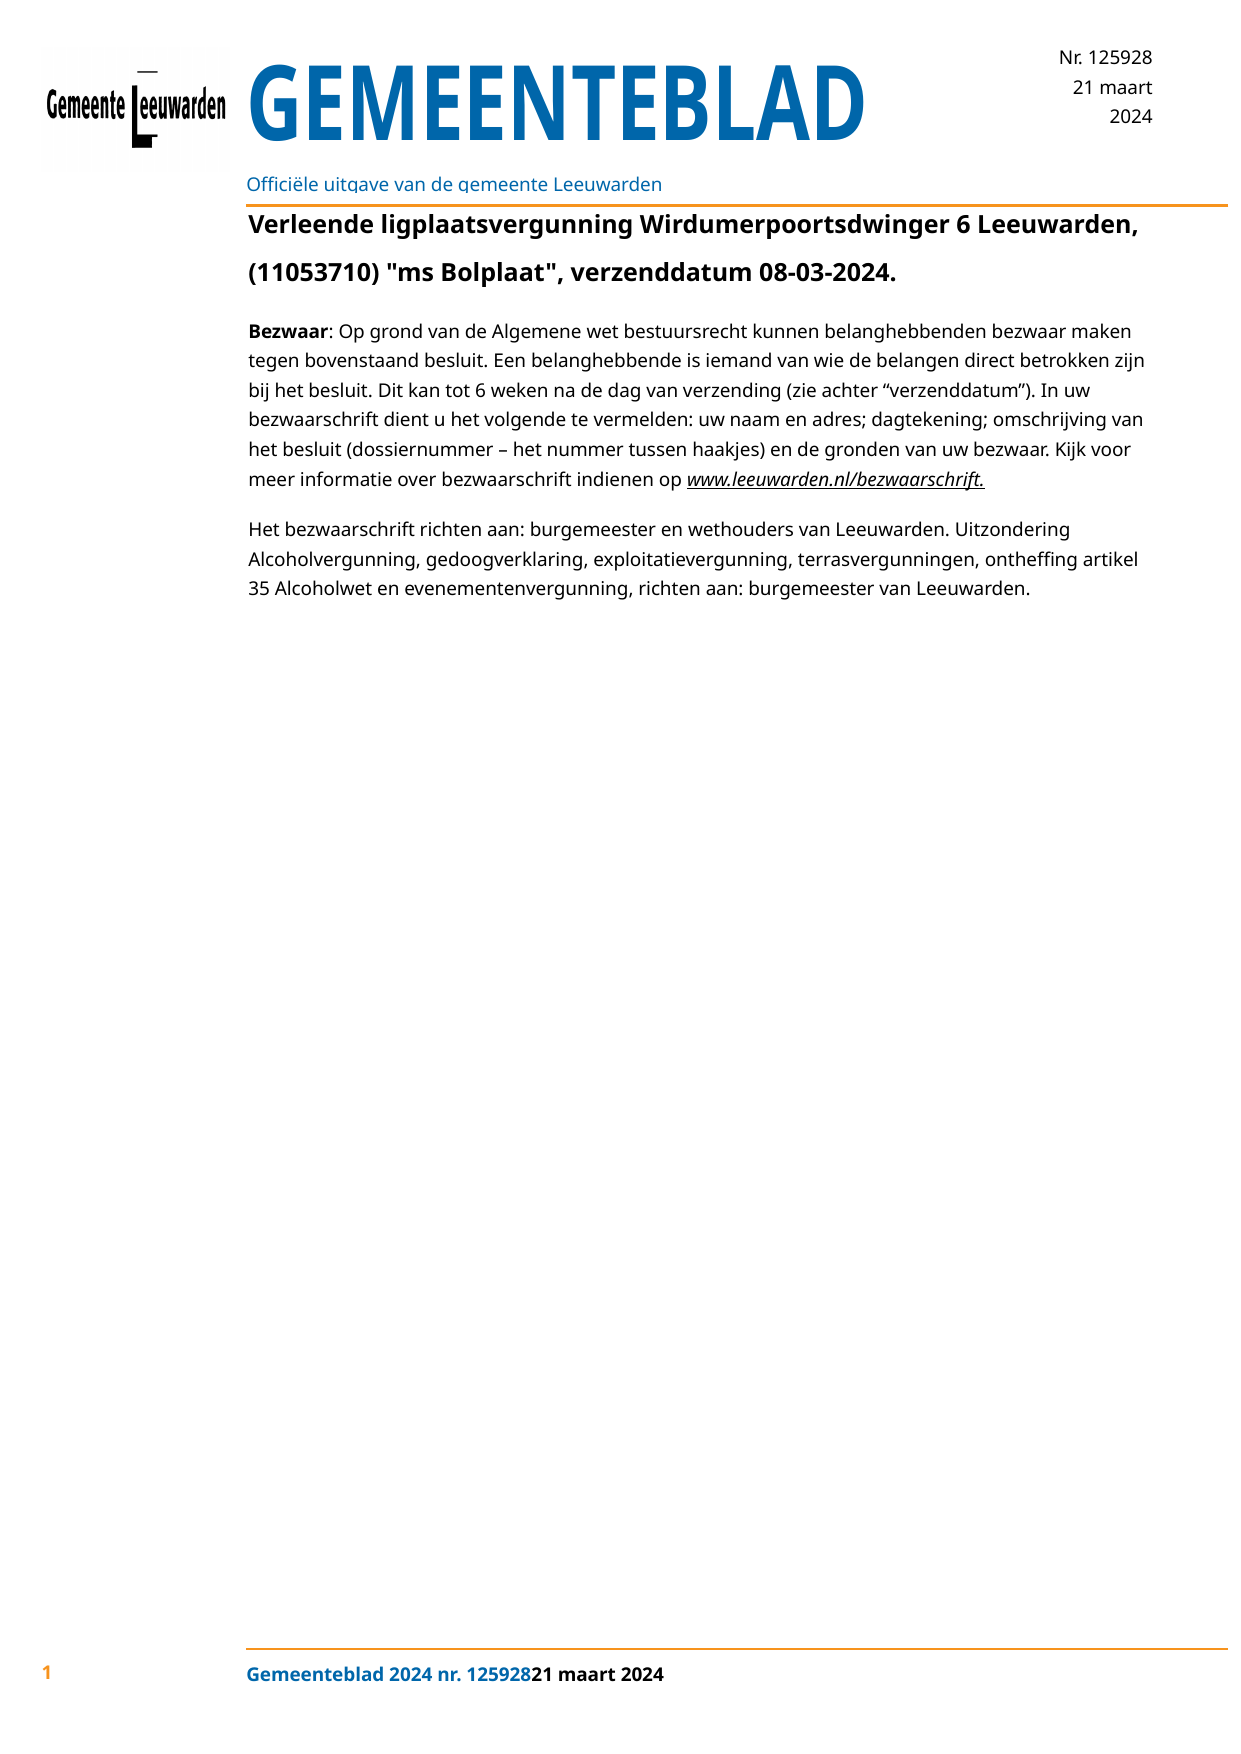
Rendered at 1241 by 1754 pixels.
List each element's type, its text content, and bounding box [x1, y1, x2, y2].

text Het bezwaarschrift richten aan: burgemeester en wethouders van Leeuwarden. Uitzondering Alcoholvergunning, gedoogverklaring, exploitatievergunning, terrasvergunningen, ontheffing artikel 35 Alcoholwet en evenementenvergunning, richten aan: burgemeester van Leeuwarden. [248, 516, 1152, 601]
text Bezwaar: Op grond van de Algemene wet bestuursrecht kunnen belanghebbenden bezwaar maken tegen bovenstaand besluit. Een belanghebbende is iemand van wie de belangen direct betrokken zijn bij het besluit. Dit kan tot 6 weken na de dag van verzending (zie achter “verzenddatum”). In uw bezwaarschrift dient u het volgende te vermelden: uw naam en adres; dagtekening; omschrijving van het besluit (dossiernummer – het nummer tussen haakjes) en de gronden van uw bezwaar. Kijk voor meer informatie over bezwaarschrift indienen op www.leeuwarden.nl/bezwaarschrift. [248, 318, 1152, 492]
picture [41, 47, 231, 172]
text Verleende ligplaatsvergunning Wirdumerpoortsdwinger 6 Leeuwarden, (11053710) "ms Bolplaat", verzenddatum 08-03-2024. [248, 207, 1152, 288]
